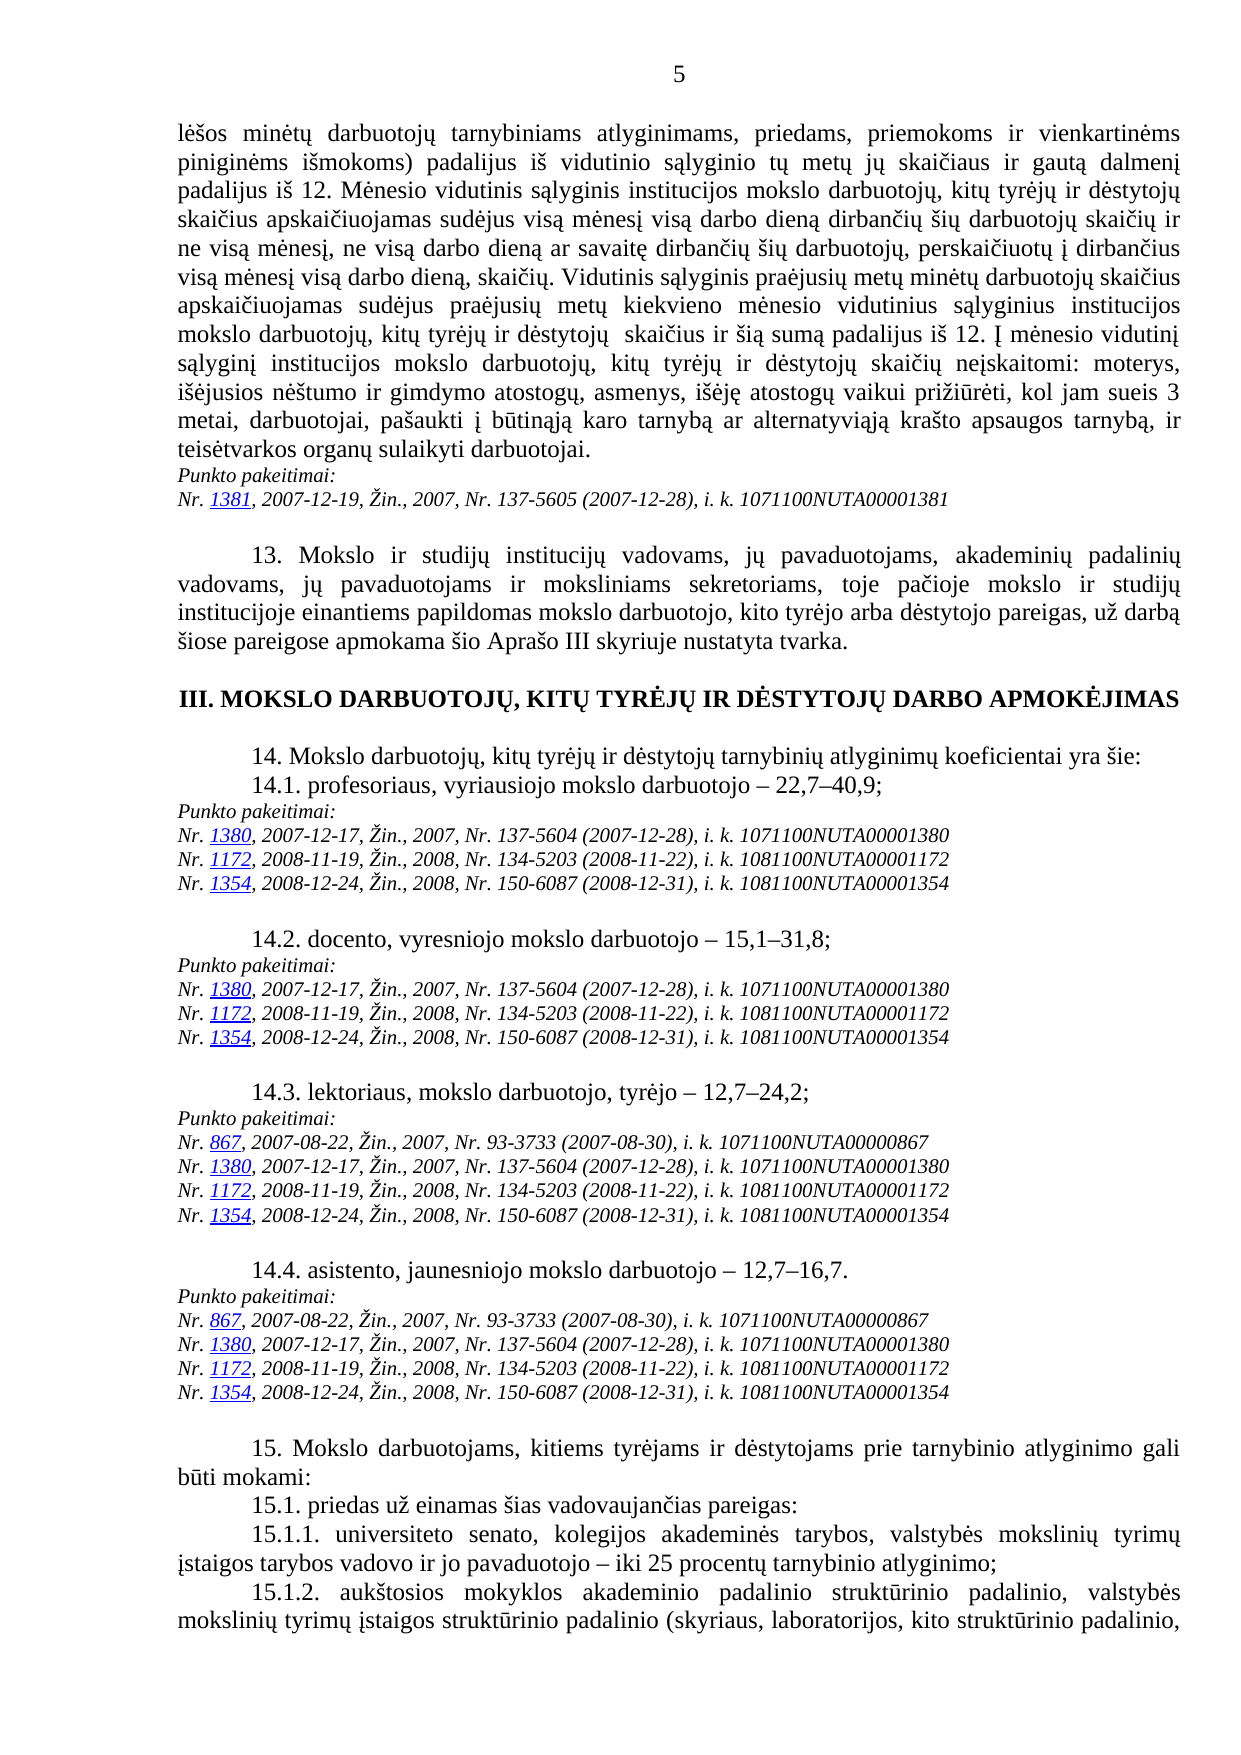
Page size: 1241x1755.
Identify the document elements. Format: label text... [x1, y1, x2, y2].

text Punkto pakeitimai: [177, 1284, 1181, 1308]
text Nr. 1354, 2008-12-24, Žin., 2008, Nr. 150-6087 (2008-12-31), i. k. 1081100NUTA00001354 [177, 1202, 1181, 1227]
text Punkto pakeitimai: [177, 799, 1181, 823]
text Nr. 1172, 2008-11-19, Žin., 2008, Nr. 134-5203 (2008-11-22), i. k. 1081100NUTA00001172 [177, 847, 1181, 871]
text 14.2. docento, vyresniojo mokslo darbuotojo – 15,1–31,8; [177, 924, 1181, 952]
text Nr. 1354, 2008-12-24, Žin., 2008, Nr. 150-6087 (2008-12-31), i. k. 1081100NUTA00001354 [177, 871, 1181, 895]
text 14.4. asistento, jaunesniojo mokslo darbuotojo – 12,7–16,7. [177, 1255, 1181, 1284]
text Nr. 1172, 2008-11-19, Žin., 2008, Nr. 134-5203 (2008-11-22), i. k. 1081100NUTA00001172 [177, 1356, 1181, 1380]
text 15.1.2. aukštosios mokyklos akademinio padalinio struktūrinio padalinio, valstybės mokslinių tyrimų įstaigos struktūrinio padalinio (skyriaus, laboratorijos, kito struktūrinio padalinio, [177, 1577, 1181, 1634]
text Nr. 1172, 2008-11-19, Žin., 2008, Nr. 134-5203 (2008-11-22), i. k. 1081100NUTA00001172 [177, 1001, 1181, 1025]
text Punkto pakeitimai: [177, 952, 1181, 977]
text Nr. 867, 2007-08-22, Žin., 2007, Nr. 93-3733 (2007-08-30), i. k. 1071100NUTA00000867 [177, 1308, 1181, 1332]
text lėšos minėtų darbuotojų tarnybiniams atlyginimams, priedams, priemokoms ir vienkartinėms piniginėms išmokoms) padalijus iš vidutinio sąlyginio tų metų jų skaičiaus ir gautą dalmenį padalijus iš 12. Mėnesio vidutinis sąlyginis institucijos mokslo darbuotojų, kitų tyrėjų ir dėstytojų skaičius apskaičiuojamas sudėjus visą mėnesį visą darbo dieną dirbančių šių darbuotojų skaičių ir ne visą mėnesį, ne visą darbo dieną ar savaitę dirbančių šių darbuotojų, perskaičiuotų į dirbančius visą mėnesį visą darbo dieną, skaičių. Vidutinis sąlyginis praėjusių metų minėtų darbuotojų skaičius apskaičiuojamas sudėjus praėjusių metų kiekvieno mėnesio vidutinius sąlyginius institucijos mokslo darbuotojų, kitų tyrėjų ir dėstytojų skaičius ir šią sumą padalijus iš 12. Į mėnesio vidutinį sąlyginį institucijos mokslo darbuotojų, kitų tyrėjų ir dėstytojų skaičių neįskaitomi: moterys, išėjusios nėštumo ir gimdymo atostogų, asmenys, išėję atostogų vaikui prižiūrėti, kol jam sueis 3 metai, darbuotojai, pašaukti į būtinąją karo tarnybą ar alternatyviąją krašto apsaugos tarnybą, ir teisėtvarkos organų sulaikyti darbuotojai. [177, 118, 1181, 463]
text Nr. 1381, 2007-12-19, Žin., 2007, Nr. 137-5605 (2007-12-28), i. k. 1071100NUTA00001381 [177, 487, 1181, 511]
text 14. Mokslo darbuotojų, kitų tyrėjų ir dėstytojų tarnybinių atlyginimų koeficientai yra šie: [177, 741, 1181, 770]
text Nr. 1380, 2007-12-17, Žin., 2007, Nr. 137-5604 (2007-12-28), i. k. 1071100NUTA00001380 [177, 1332, 1181, 1356]
text 15.1.1. universiteto senato, kolegijos akademinės tarybos, valstybės mokslinių tyrimų įstaigos tarybos vadovo ir jo pavaduotojo – iki 25 procentų tarnybinio atlyginimo; [177, 1519, 1181, 1577]
text Nr. 867, 2007-08-22, Žin., 2007, Nr. 93-3733 (2007-08-30), i. k. 1071100NUTA00000867 [177, 1130, 1181, 1154]
text Nr. 1354, 2008-12-24, Žin., 2008, Nr. 150-6087 (2008-12-31), i. k. 1081100NUTA00001354 [177, 1380, 1181, 1404]
text 15.1. priedas už einamas šias vadovaujančias pareigas: [177, 1491, 1181, 1519]
text Nr. 1354, 2008-12-24, Žin., 2008, Nr. 150-6087 (2008-12-31), i. k. 1081100NUTA00001354 [177, 1025, 1181, 1049]
text 13. Mokslo ir studijų institucijų vadovams, jų pavaduotojams, akademinių padalinių vadovams, jų pavaduotojams ir moksliniams sekretoriams, toje pačioje mokslo ir studijų institucijoje einantiems papildomas mokslo darbuotojo, kito tyrėjo arba dėstytojo pareigas, už darbą šiose pareigose apmokama šio Aprašo III skyriuje nustatyta tvarka. [177, 540, 1181, 655]
text III. MOKSLO DARBUOTOJŲ, KITŲ TYRĖJŲ IR DĖSTYTOJŲ DARBO APMOKĖJIMAS [177, 684, 1181, 712]
text Nr. 1380, 2007-12-17, Žin., 2007, Nr. 137-5604 (2007-12-28), i. k. 1071100NUTA00001380 [177, 1154, 1181, 1178]
text 14.1. profesoriaus, vyriausiojo mokslo darbuotojo – 22,7–40,9; [177, 770, 1181, 799]
text Punkto pakeitimai: [177, 463, 1181, 487]
text Nr. 1380, 2007-12-17, Žin., 2007, Nr. 137-5604 (2007-12-28), i. k. 1071100NUTA00001380 [177, 823, 1181, 847]
text 15. Mokslo darbuotojams, kitiems tyrėjams ir dėstytojams prie tarnybinio atlyginimo gali būti mokami: [177, 1433, 1181, 1491]
text Nr. 1172, 2008-11-19, Žin., 2008, Nr. 134-5203 (2008-11-22), i. k. 1081100NUTA00001172 [177, 1178, 1181, 1202]
text 14.3. lektoriaus, mokslo darbuotojo, tyrėjo – 12,7–24,2; [177, 1077, 1181, 1106]
text Punkto pakeitimai: [177, 1106, 1181, 1130]
text Nr. 1380, 2007-12-17, Žin., 2007, Nr. 137-5604 (2007-12-28), i. k. 1071100NUTA00001380 [177, 977, 1181, 1001]
